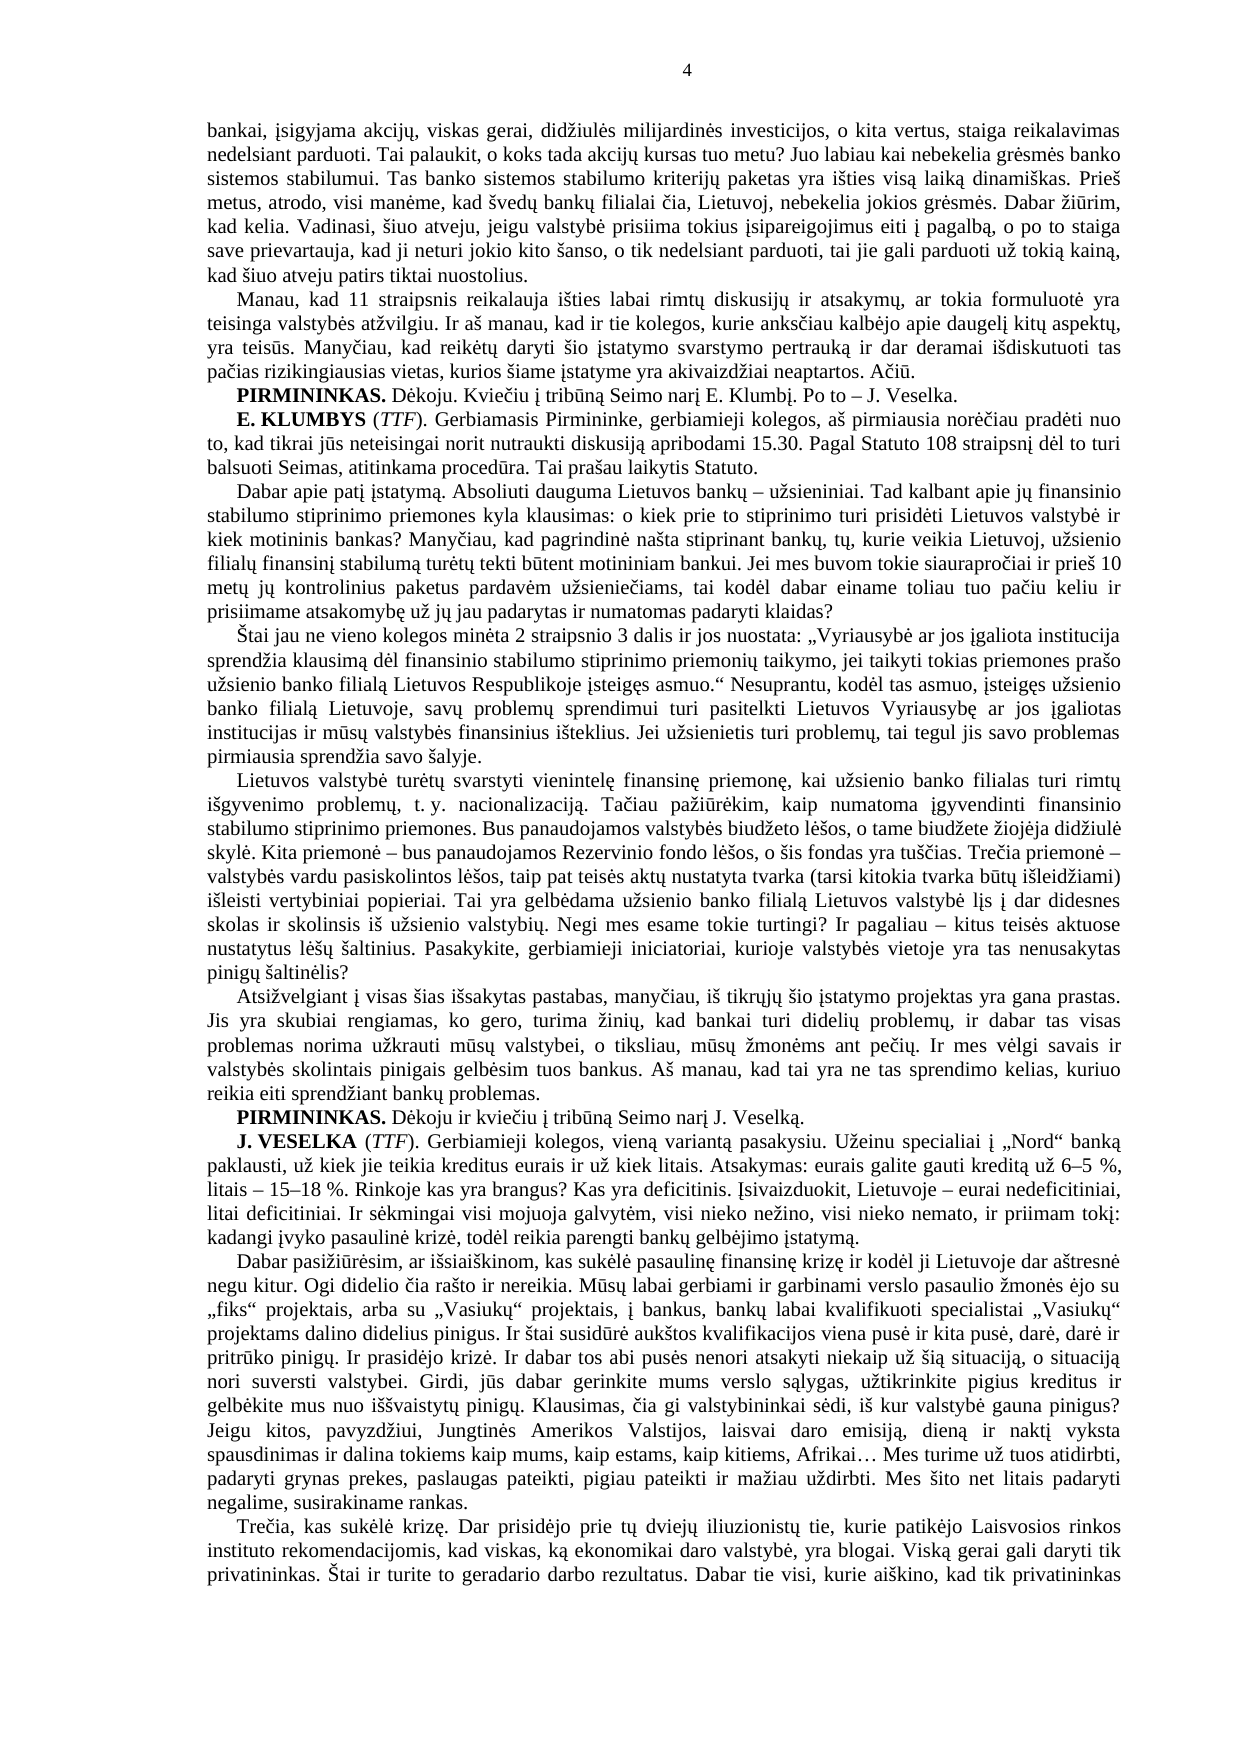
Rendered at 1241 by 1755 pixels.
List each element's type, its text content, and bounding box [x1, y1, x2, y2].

text PIRMININKAS. Dėkoju ir kviečiu į tribūną Seimo narį J. Veselką. [207, 1105, 1122, 1129]
text Lietuvos valstybė turėtų svarstyti vienintelę finansinę priemonę, kai užsienio banko filialas turi rimtų išgyvenimo problemų, t. y. nacionalizaciją. Tačiau pažiūrėkim, kaip numatoma įgyvendinti finansinio stabilumo stiprinimo priemones. Bus panaudojamos valstybės biudžeto lėšos, o tame biudžete žiojėja didžiulė skylė. Kita priemonė – bus panaudojamos Rezervinio fondo lėšos, o šis fondas yra tuščias. Trečia priemonė – valstybės vardu pasiskolintos lėšos, taip pat teisės aktų nustatyta tvarka (tarsi kitokia tvarka būtų išleidžiami) išleisti vertybiniai popieriai. Tai yra gelbėdama užsienio banko filialą Lietuvos valstybė lįs į dar didesnes skolas ir skolinsis iš užsienio valstybių. Negi mes esame tokie turtingi? Ir pagaliau – kitus teisės aktuose nustatytus lėšų šaltinius. Pasakykite, gerbiamieji iniciatoriai, kurioje valstybės vietoje yra tas nenusakytas pinigų šaltinėlis? [207, 768, 1122, 984]
text Manau, kad 11 straipsnis reikalauja išties labai rimtų diskusijų ir atsakymų, ar tokia formuluotė yra teisinga valstybės atžvilgiu. Ir aš manau, kad ir tie kolegos, kurie anksčiau kalbėjo apie daugelį kitų aspektų, yra teisūs. Manyčiau, kad reikėtų daryti šio įstatymo svarstymo pertrauką ir dar deramai išdiskutuoti tas pačias rizikingiausias vietas, kurios šiame įstatyme yra akivaizdžiai neaptartos. Ačiū. [207, 287, 1122, 383]
text E. KLUMBYS (TTF). Gerbiamasis Pirmininke, gerbiamieji kolegos, aš pirmiausia norėčiau pradėti nuo to, kad tikrai jūs neteisingai norit nutraukti diskusiją apribodami 15.30. Pagal Statuto 108 straipsnį dėl to turi balsuoti Seimas, atitinkama procedūra. Tai prašau laikytis Statuto. [207, 407, 1122, 479]
text J. VESELKA (TTF). Gerbiamieji kolegos, vieną variantą pasakysiu. Užeinu specialiai į „Nord“ banką paklausti, už kiek jie teikia kreditus eurais ir už kiek litais. Atsakymas: eurais galite gauti kreditą už 6–5 %, litais – 15–18 %. Rinkoje kas yra brangus? Kas yra deficitinis. Įsivaizduokit, Lietuvoje – eurai nedeficitiniai, litai deficitiniai. Ir sėkmingai visi mojuoja galvytėm, visi nieko nežino, visi nieko nemato, ir priimam tokį: kadangi įvyko pasaulinė krizė, todėl reikia parengti bankų gelbėjimo įstatymą. [207, 1129, 1122, 1249]
text Štai jau ne vieno kolegos minėta 2 straipsnio 3 dalis ir jos nuostata: „Vyriausybė ar jos įgaliota institucija sprendžia klausimą dėl finansinio stabilumo stiprinimo priemonių taikymo, jei taikyti tokias priemones prašo užsienio banko filialą Lietuvos Respublikoje įsteigęs asmuo.“ Nesuprantu, kodėl tas asmuo, įsteigęs užsienio banko filialą Lietuvoje, savų problemų sprendimui turi pasitelkti Lietuvos Vyriausybę ar jos įgaliotas institucijas ir mūsų valstybės finansinius išteklius. Jei užsienietis turi problemų, tai tegul jis savo problemas pirmiausia sprendžia savo šalyje. [207, 623, 1122, 768]
text Trečia, kas sukėlė krizę. Dar prisidėjo prie tų dviejų iliuzionistų tie, kurie patikėjo Laisvosios rinkos instituto rekomendacijomis, kad viskas, ką ekonomikai daro valstybė, yra blogai. Viską gerai gali daryti tik privatininkas. Štai ir turite to geradario darbo rezultatus. Dabar tie visi, kurie aiškino, kad tik privatininkas [207, 1514, 1122, 1586]
text Dabar apie patį įstatymą. Absoliuti dauguma Lietuvos bankų – užsieniniai. Tad kalbant apie jų finansinio stabilumo stiprinimo priemones kyla klausimas: o kiek prie to stiprinimo turi prisidėti Lietuvos valstybė ir kiek motininis bankas? Manyčiau, kad pagrindinė našta stiprinant bankų, tų, kurie veikia Lietuvoj, užsienio filialų finansinį stabilumą turėtų tekti būtent motininiam bankui. Jei mes buvom tokie siaurapročiai ir prieš 10 metų jų kontrolinius paketus pardavėm užsieniečiams, tai kodėl dabar einame toliau tuo pačiu keliu ir prisiimame atsakomybę už jų jau padarytas ir numatomas padaryti klaidas? [207, 479, 1122, 623]
text Atsižvelgiant į visas šias išsakytas pastabas, manyčiau, iš tikrųjų šio įstatymo projektas yra gana prastas. Jis yra skubiai rengiamas, ko gero, turima žinių, kad bankai turi didelių problemų, ir dabar tas visas problemas norima užkrauti mūsų valstybei, o tiksliau, mūsų žmonėms ant pečių. Ir mes vėlgi savais ir valstybės skolintais pinigais gelbėsim tuos bankus. Aš manau, kad tai yra ne tas sprendimo kelias, kuriuo reikia eiti sprendžiant bankų problemas. [207, 984, 1122, 1105]
text bankai, įsigyjama akcijų, viskas gerai, didžiulės milijardinės investicijos, o kita vertus, staiga reikalavimas nedelsiant parduoti. Tai palaukit, o koks tada akcijų kursas tuo metu? Juo labiau kai nebekelia grėsmės banko sistemos stabilumui. Tas banko sistemos stabilumo kriterijų paketas yra išties visą laiką dinamiškas. Prieš metus, atrodo, visi manėme, kad švedų bankų filialai čia, Lietuvoj, nebekelia jokios grėsmės. Dabar žiūrim, kad kelia. Vadinasi, šiuo atveju, jeigu valstybė prisiima tokius įsipareigojimus eiti į pagalbą, o po to staiga save prievartauja, kad ji neturi jokio kito šanso, o tik nedelsiant parduoti, tai jie gali parduoti už tokią kainą, kad šiuo atveju patirs tiktai nuostolius. [207, 118, 1122, 287]
text Dabar pasižiūrėsim, ar išsiaiškinom, kas sukėlė pasaulinę finansinę krizę ir kodėl ji Lietuvoje dar aštresnė negu kitur. Ogi didelio čia rašto ir nereikia. Mūsų labai gerbiami ir garbinami verslo pasaulio žmonės ėjo su „fiks“ projektais, arba su „Vasiukų“ projektais, į bankus, bankų labai kvalifikuoti specialistai „Vasiukų“ projektams dalino didelius pinigus. Ir štai susidūrė aukštos kvalifikacijos viena pusė ir kita pusė, darė, darė ir pritrūko pinigų. Ir prasidėjo krizė. Ir dabar tos abi pusės nenori atsakyti niekaip už šią situaciją, o situaciją nori suversti valstybei. Girdi, jūs dabar gerinkite mums verslo sąlygas, užtikrinkite pigius kreditus ir gelbėkite mus nuo iššvaistytų pinigų. Klausimas, čia gi valstybininkai sėdi, iš kur valstybė gauna pinigus? Jeigu kitos, pavyzdžiui, Jungtinės Amerikos Valstijos, laisvai daro emisiją, dieną ir naktį vyksta spausdinimas ir dalina tokiems kaip mums, kaip estams, kaip kitiems, Afrikai… Mes turime už tuos atidirbti, padaryti grynas prekes, paslaugas pateikti, pigiau pateikti ir mažiau uždirbti. Mes šito net litais padaryti negalime, susirakiname rankas. [207, 1249, 1122, 1514]
text PIRMININKAS. Dėkoju. Kviečiu į tribūną Seimo narį E. Klumbį. Po to – J. Veselka. [207, 383, 1122, 407]
